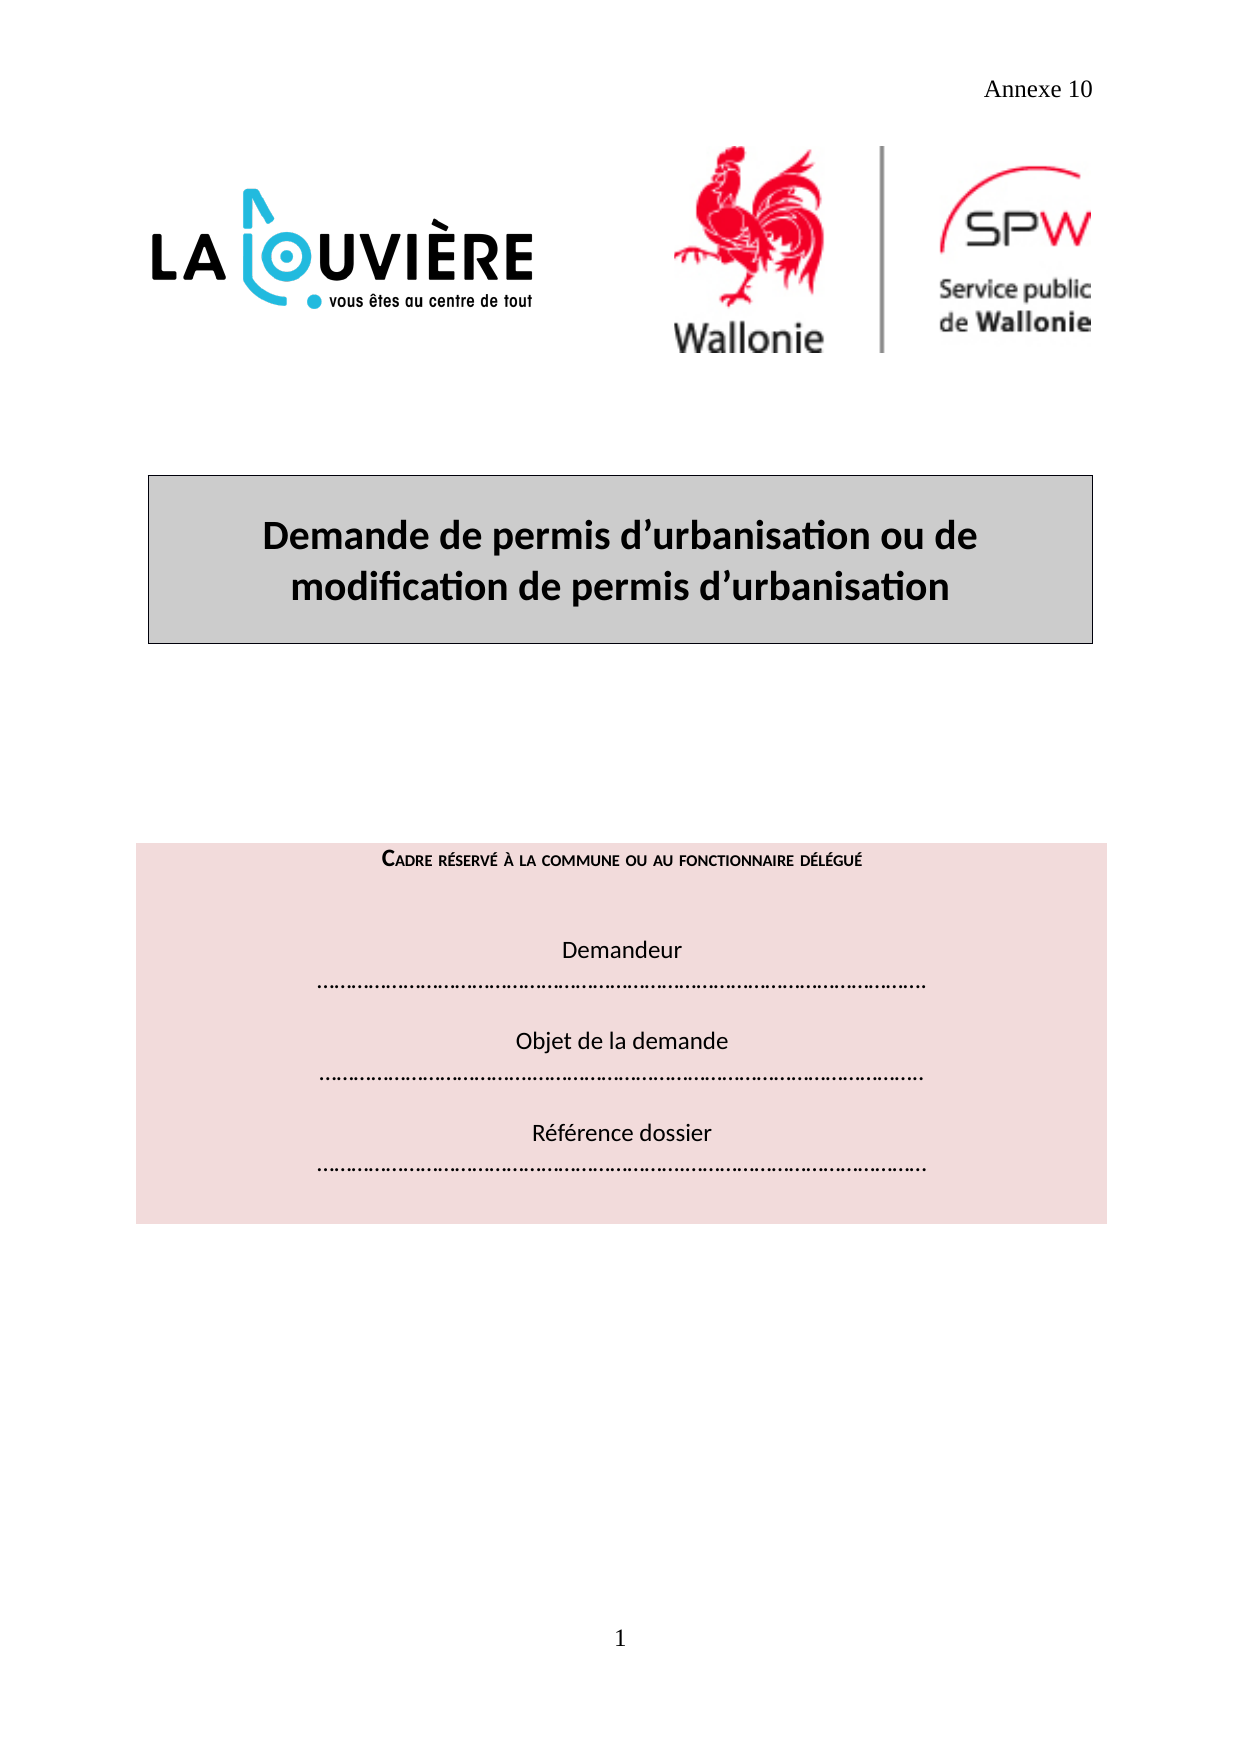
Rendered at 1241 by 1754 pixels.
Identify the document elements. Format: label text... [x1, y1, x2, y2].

text Demande de permis d’urbanisation ou de modification de permis d’urbanisation [149, 506, 1092, 607]
picture [674, 146, 1091, 353]
table_header Cadre réservé à la commune ou au fonctionnaire délégué Demandeur ……………………………………………………………………………………………. Objet de la demande ……………………………….………………………………………………………….. Référence dossier ……………………………………………………….…………………………………… [136, 843, 1107, 1224]
